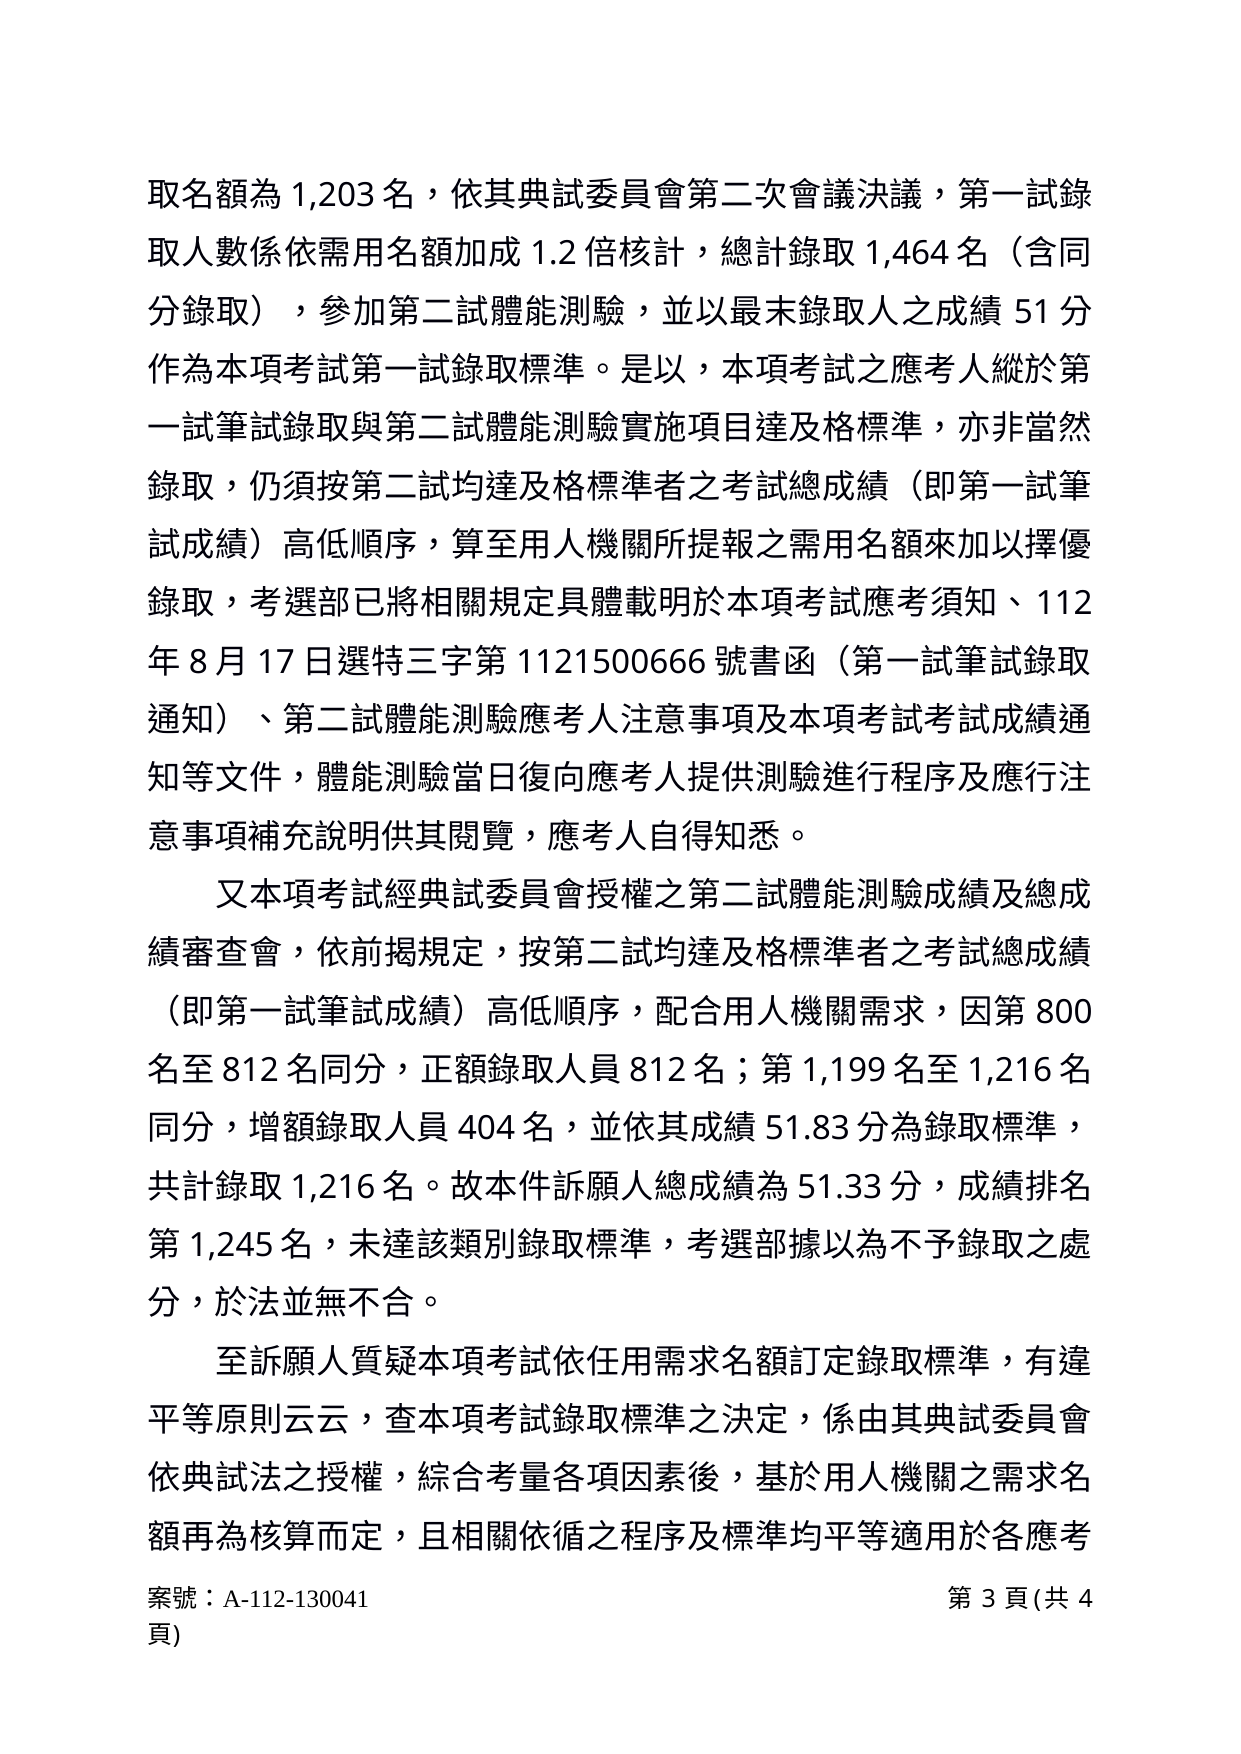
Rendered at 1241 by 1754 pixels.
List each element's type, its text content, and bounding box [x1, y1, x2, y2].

text 至訴願人質疑本項考試依任用需求名額訂定錄取標準，有違平等原則云云，查本項考試錄取標準之決定，係由其典試委員會依典試法之授權，綜合考量各項因素後，基於用人機關之需求名額再為核算而定，且相關依循之程序及標準均平等適用於各應考 [148, 1326, 1092, 1560]
text 又本項考試經典試委員會授權之第二試體能測驗成績及總成績審查會，依前揭規定，按第二試均達及格標準者之考試總成績（即第一試筆試成績）高低順序，配合用人機關需求，因第800名至812名同分，正額錄取人員812名；第1,199名至1,216名同分，增額錄取人員404名，並依其成績51.83分為錄取標準，共計錄取1,216名。故本件訴願人總成績為51.33分，成績排名第1,245名，未達該類別錄取標準，考選部據以為不予錄取之處分，於法並無不合。 [148, 860, 1092, 1326]
text 取名額為1,203名，依其典試委員會第二次會議決議，第一試錄取人數係依需用名額加成1.2倍核計，總計錄取1,464名（含同分錄取），參加第二試體能測驗，並以最末錄取人之成績51分作為本項考試第一試錄取標準。是以，本項考試之應考人縱於第一試筆試錄取與第二試體能測驗實施項目達及格標準，亦非當然錄取，仍須按第二試均達及格標準者之考試總成績（即第一試筆試成績）高低順序，算至用人機關所提報之需用名額來加以擇優錄取，考選部已將相關規定具體載明於本項考試應考須知、112年8月17日選特三字第1121500666號書函（第一試筆試錄取通知）、第二試體能測驗應考人注意事項及本項考試考試成績通知等文件，體能測驗當日復向應考人提供測驗進行程序及應行注意事項補充說明供其閱覽，應考人自得知悉。 [148, 160, 1092, 860]
